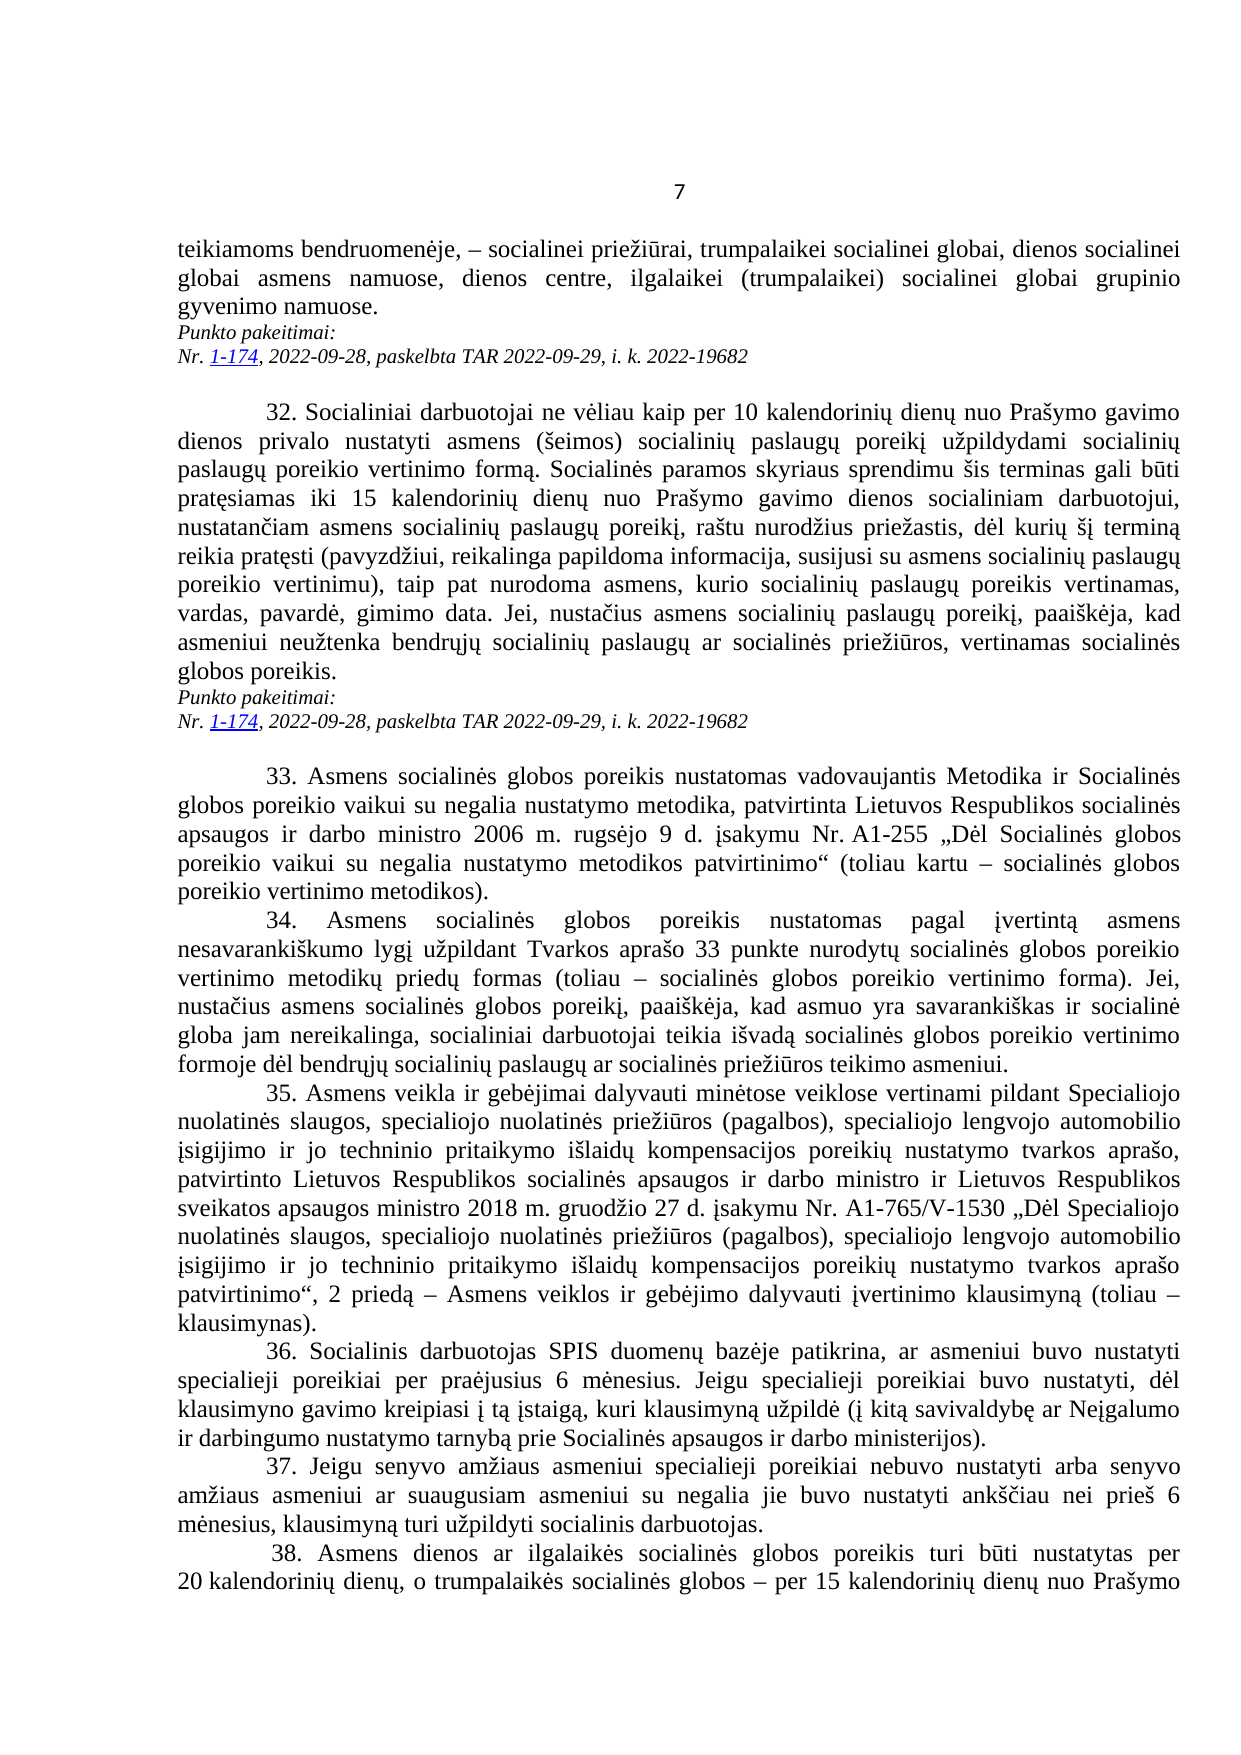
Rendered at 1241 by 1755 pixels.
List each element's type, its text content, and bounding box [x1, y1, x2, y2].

text 36. Socialinis darbuotojas SPIS duomenų bazėje patikrina, ar asmeniui buvo nustatyti specialieji poreikiai per praėjusius 6 mėnesius. Jeigu specialieji poreikiai buvo nustatyti, dėl klausimyno gavimo kreipiasi į tą įstaigą, kuri klausimyną užpildė (į kitą savivaldybę ar Neįgalumo ir darbingumo nustatymo tarnybą prie Socialinės apsaugos ir darbo ministerijos). [177, 1336, 1181, 1451]
text Nr. 1-174, 2022-09-28, paskelbta TAR 2022-09-29, i. k. 2022-19682 [177, 709, 1181, 733]
text 33. Asmens socialinės globos poreikis nustatomas vadovaujantis Metodika ir Socialinės globos poreikio vaikui su negalia nustatymo metodika, patvirtinta Lietuvos Respublikos socialinės apsaugos ir darbo ministro 2006 m. rugsėjo 9 d. įsakymu Nr. A1‑255 „Dėl Socialinės globos poreikio vaikui su negalia nustatymo metodikos patvirtinimo“ (toliau kartu – socialinės globos poreikio vertinimo metodikos). [177, 761, 1181, 905]
text Nr. 1-174, 2022-09-28, paskelbta TAR 2022-09-29, i. k. 2022-19682 [177, 344, 1181, 368]
text 35. Asmens veikla ir gebėjimai dalyvauti minėtose veiklose vertinami pildant Specialiojo nuolatinės slaugos, specialiojo nuolatinės priežiūros (pagalbos), specialiojo lengvojo automobilio įsigijimo ir jo techninio pritaikymo išlaidų kompensacijos poreikių nustatymo tvarkos aprašo, patvirtinto Lietuvos Respublikos socialinės apsaugos ir darbo ministro ir Lietuvos Respublikos sveikatos apsaugos ministro 2018 m. gruodžio 27 d. įsakymu Nr. A1-765/V-1530 „Dėl Specialiojo nuolatinės slaugos, specialiojo nuolatinės priežiūros (pagalbos), specialiojo lengvojo automobilio įsigijimo ir jo techninio pritaikymo išlaidų kompensacijos poreikių nustatymo tvarkos aprašo patvirtinimo“, 2 priedą – Asmens veiklos ir gebėjimo dalyvauti įvertinimo klausimyną (toliau – klausimynas). [177, 1078, 1181, 1336]
text 32. Socialiniai darbuotojai ne vėliau kaip per 10 kalendorinių dienų nuo Prašymo gavimo dienos privalo nustatyti asmens (šeimos) socialinių paslaugų poreikį užpildydami socialinių paslaugų poreikio vertinimo formą. Socialinės paramos skyriaus sprendimu šis terminas gali būti pratęsiamas iki 15 kalendorinių dienų nuo Prašymo gavimo dienos socialiniam darbuotojui, nustatančiam asmens socialinių paslaugų poreikį, raštu nurodžius priežastis, dėl kurių šį terminą reikia pratęsti (pavyzdžiui, reikalinga papildoma informacija, susijusi su asmens socialinių paslaugų poreikio vertinimu), taip pat nurodoma asmens, kurio socialinių paslaugų poreikis vertinamas, vardas, pavardė, gimimo data. Jei, nustačius asmens socialinių paslaugų poreikį, paaiškėja, kad asmeniui neužtenka bendrųjų socialinių paslaugų ar socialinės priežiūros, vertinamas socialinės globos poreikis. [177, 397, 1181, 684]
text 34. Asmens socialinės globos poreikis nustatomas pagal įvertintą asmens nesavarankiškumo lygį užpildant Tvarkos aprašo 33 punkte nurodytų socialinės globos poreikio vertinimo metodikų priedų formas (toliau – socialinės globos poreikio vertinimo forma). Jei, nustačius asmens socialinės globos poreikį, paaiškėja, kad asmuo yra savarankiškas ir socialinė globa jam nereikalinga, socialiniai darbuotojai teikia išvadą socialinės globos poreikio vertinimo formoje dėl bendrųjų socialinių paslaugų ar socialinės priežiūros teikimo asmeniui. [177, 905, 1181, 1078]
text teikiamoms bendruomenėje, – socialinei priežiūrai, trumpalaikei socialinei globai, dienos socialinei globai asmens namuose, dienos centre, ilgalaikei (trumpalaikei) socialinei globai grupinio gyvenimo namuose. [177, 234, 1181, 320]
text 37. Jeigu senyvo amžiaus asmeniui specialieji poreikiai nebuvo nustatyti arba senyvo amžiaus asmeniui ar suaugusiam asmeniui su negalia jie buvo nustatyti ankščiau nei prieš 6 mėnesius, klausimyną turi užpildyti socialinis darbuotojas. [177, 1451, 1181, 1538]
text 38. Asmens dienos ar ilgalaikės socialinės globos poreikis turi būti nustatytas per 20 kalendorinių dienų, o trumpalaikės socialinės globos – per 15 kalendorinių dienų nuo Prašymo [177, 1538, 1181, 1595]
text Punkto pakeitimai: [177, 320, 1181, 344]
text Punkto pakeitimai: [177, 684, 1181, 709]
